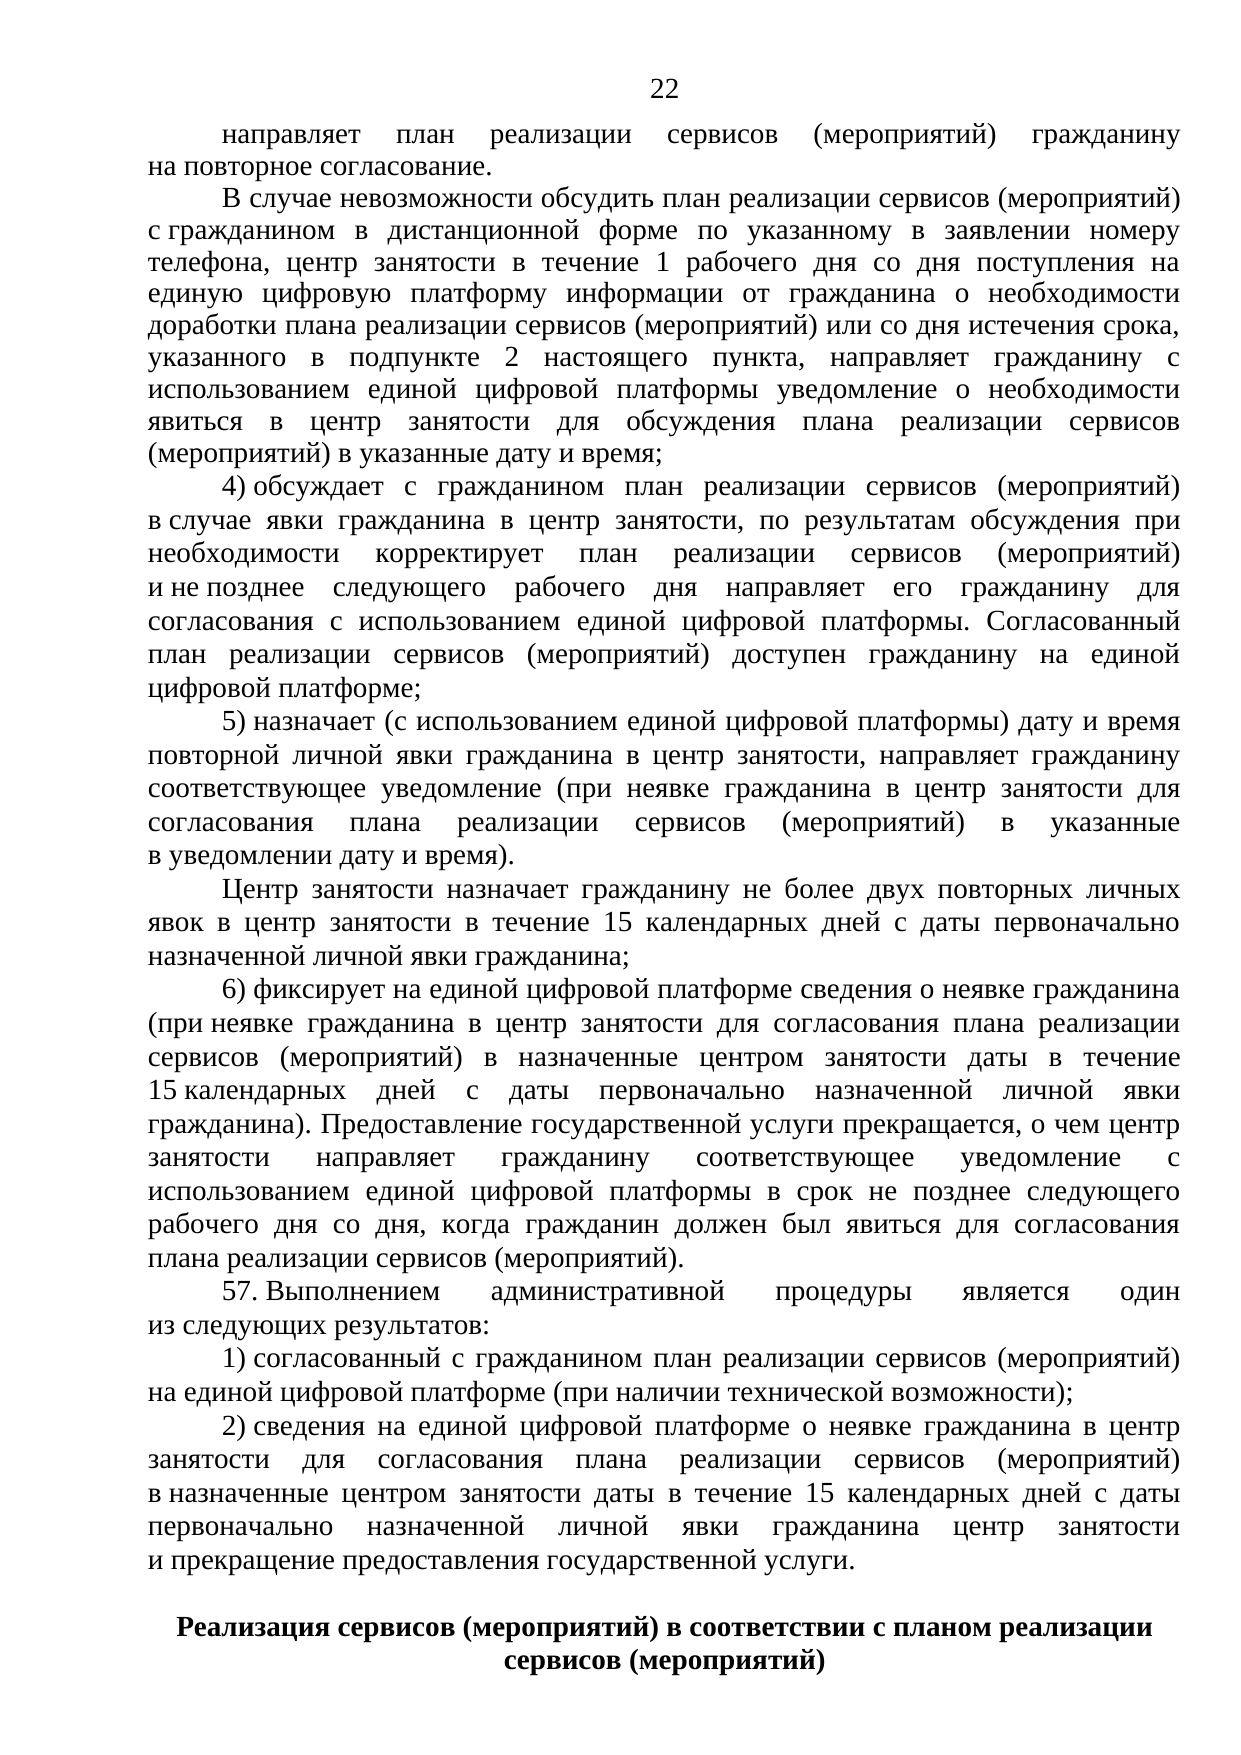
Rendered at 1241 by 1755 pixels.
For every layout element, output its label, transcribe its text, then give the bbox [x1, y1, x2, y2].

text 6) фиксирует на единой цифровой платформе сведения о неявке гражданина (при неявке гражданина в центр занятости для согласования плана реализации сервисов (мероприятий) в назначенные центром занятости даты в течение 15 календарных дней с даты первоначально назначенной личной явки гражданина). Предоставление государственной услуги прекращается, о чем центр занятости направляет гражданину соответствующее уведомление с использованием единой цифровой платформы в срок не позднее следующего рабочего дня со дня, когда гражданин должен был явиться для согласования плана реализации сервисов (мероприятий). [148, 972, 1181, 1273]
text Центр занятости назначает гражданину не более двух повторных личных явок в центр занятости в течение 15 календарных дней с даты первоначально назначенной личной явки гражданина; [148, 871, 1181, 972]
text направляет план реализации сервисов (мероприятий) гражданину на повторное согласование. [148, 118, 1181, 182]
text 5) назначает (с использованием единой цифровой платформы) дату и время повторной личной явки гражданина в центр занятости, направляет гражданину соответствующее уведомление (при неявке гражданина в центр занятости для согласования плана реализации сервисов (мероприятий) в указанные в уведомлении дату и время). [148, 703, 1181, 871]
text 57. Выполнением административной процедуры является один из следующих результатов: [148, 1273, 1181, 1341]
text В случае невозможности обсудить план реализации сервисов (мероприятий) с гражданином в дистанционной форме по указанному в заявлении номеру телефона, центр занятости в течение 1 рабочего дня со дня поступления на единую цифровую платформу информации от гражданина о необходимости доработки плана реализации сервисов (мероприятий) или со дня истечения срока, указанного в подпункте 2 настоящего пункта, направляет гражданину с использованием единой цифровой платформы уведомление о необходимости явиться в центр занятости для обсуждения плана реализации сервисов (мероприятий) в указанные дату и время; [148, 182, 1181, 468]
text Реализация сервисов (мероприятий) в соответствии с планом реализации сервисов (мероприятий) [148, 1609, 1181, 1676]
text 1) согласованный с гражданином план реализации сервисов (мероприятий) на единой цифровой платформе (при наличии технической возможности); [148, 1341, 1181, 1408]
text 4) обсуждает с гражданином план реализации сервисов (мероприятий) в случае явки гражданина в центр занятости, по результатам обсуждения при необходимости корректирует план реализации сервисов (мероприятий) и не позднее следующего рабочего дня направляет его гражданину для согласования с использованием единой цифровой платформы. Согласованный план реализации сервисов (мероприятий) доступен гражданину на единой цифровой платформе; [148, 468, 1181, 703]
text 2) сведения на единой цифровой платформе о неявке гражданина в центр занятости для согласования плана реализации сервисов (мероприятий) в назначенные центром занятости даты в течение 15 календарных дней с даты первоначально назначенной личной явки гражданина центр занятости и прекращение предоставления государственной услуги. [148, 1408, 1181, 1575]
